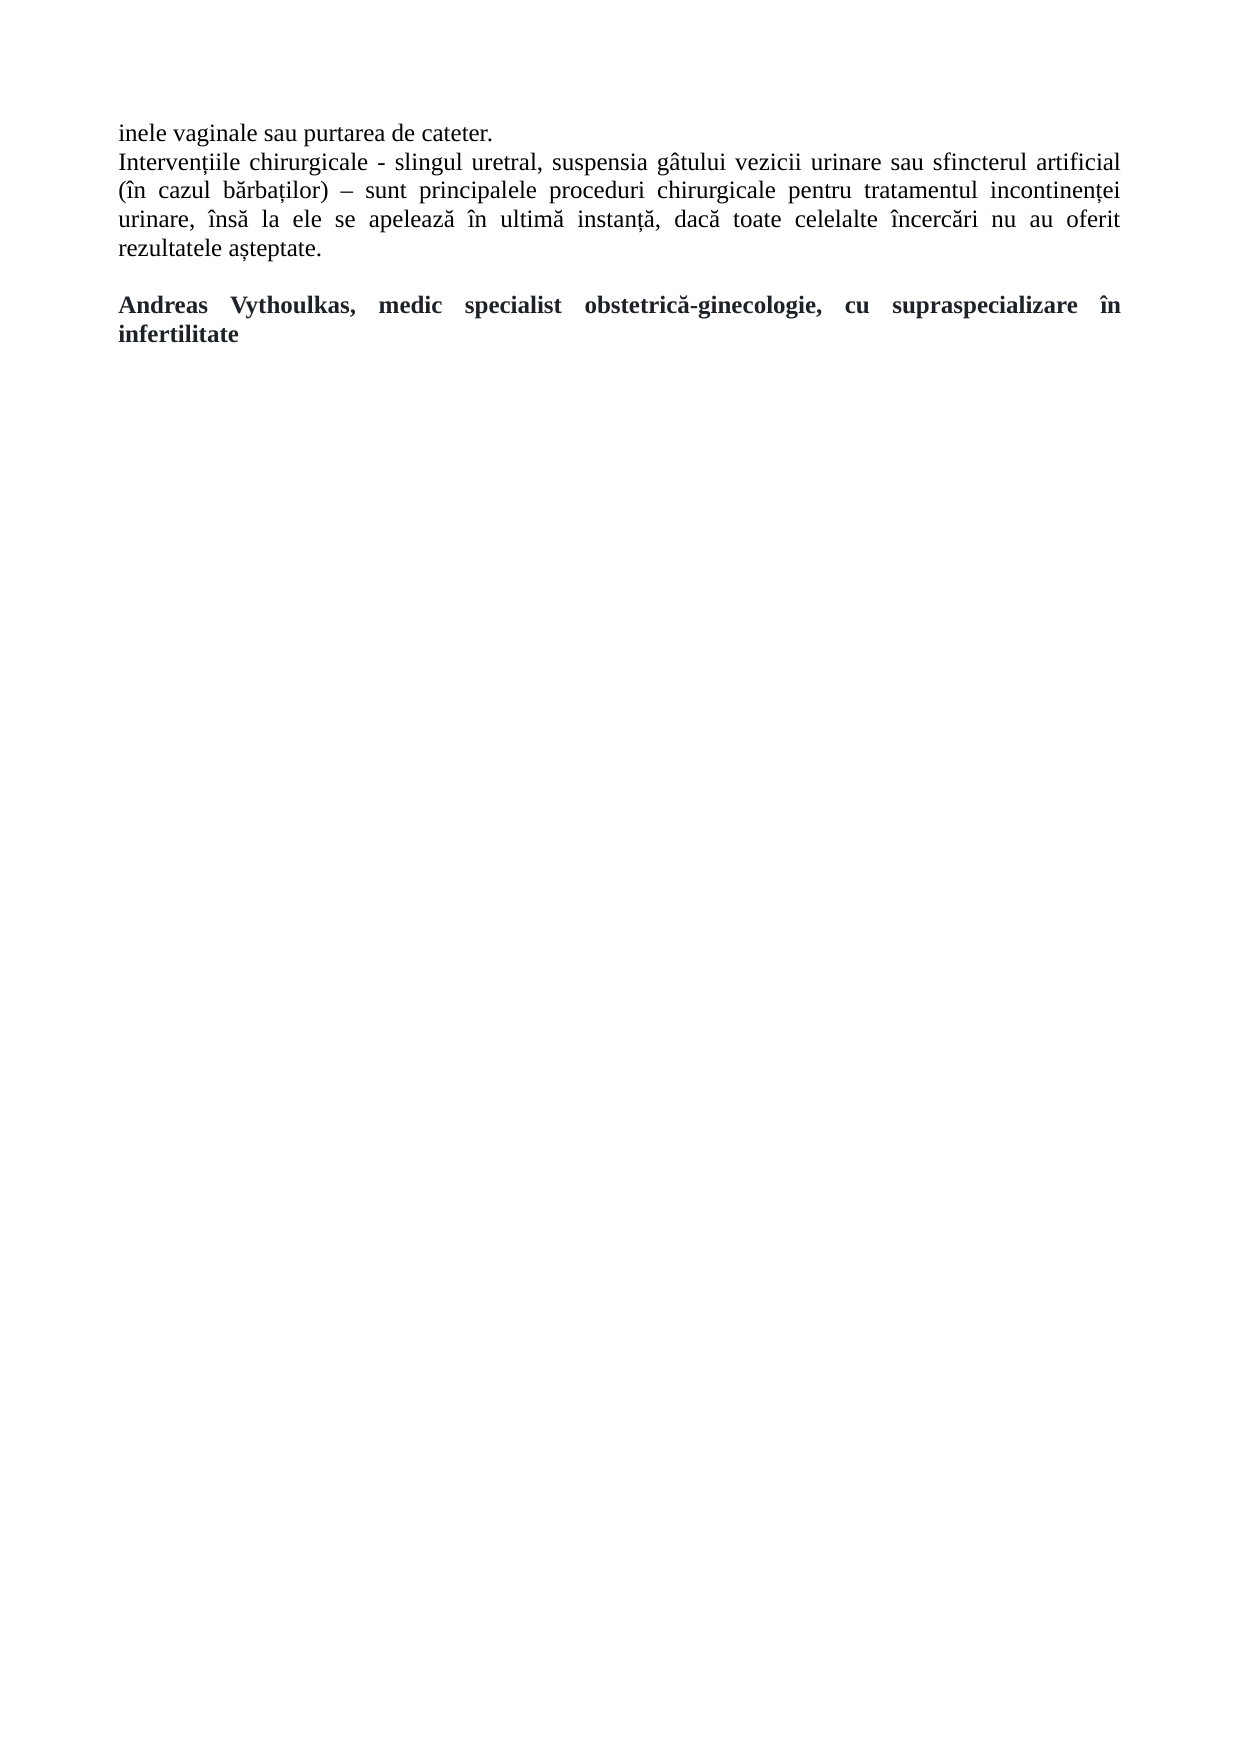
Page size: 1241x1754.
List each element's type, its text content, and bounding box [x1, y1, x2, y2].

text inele vaginale sau purtarea de cateter. [118, 118, 1122, 147]
text Andreas Vythoulkas, medic specialist obstetrică-ginecologie, cu supraspecializare în infertilitate [118, 291, 1122, 348]
text Intervențiile chirurgicale - slingul uretral, suspensia gâtului vezicii urinare sau sfincterul artificial (în cazul bărbaților) – sunt principalele proceduri chirurgicale pentru tratamentul incontinenței urinare, însă la ele se apelează în ultimă instanță, dacă toate celelalte încercări nu au oferit rezultatele așteptate. [118, 147, 1122, 262]
